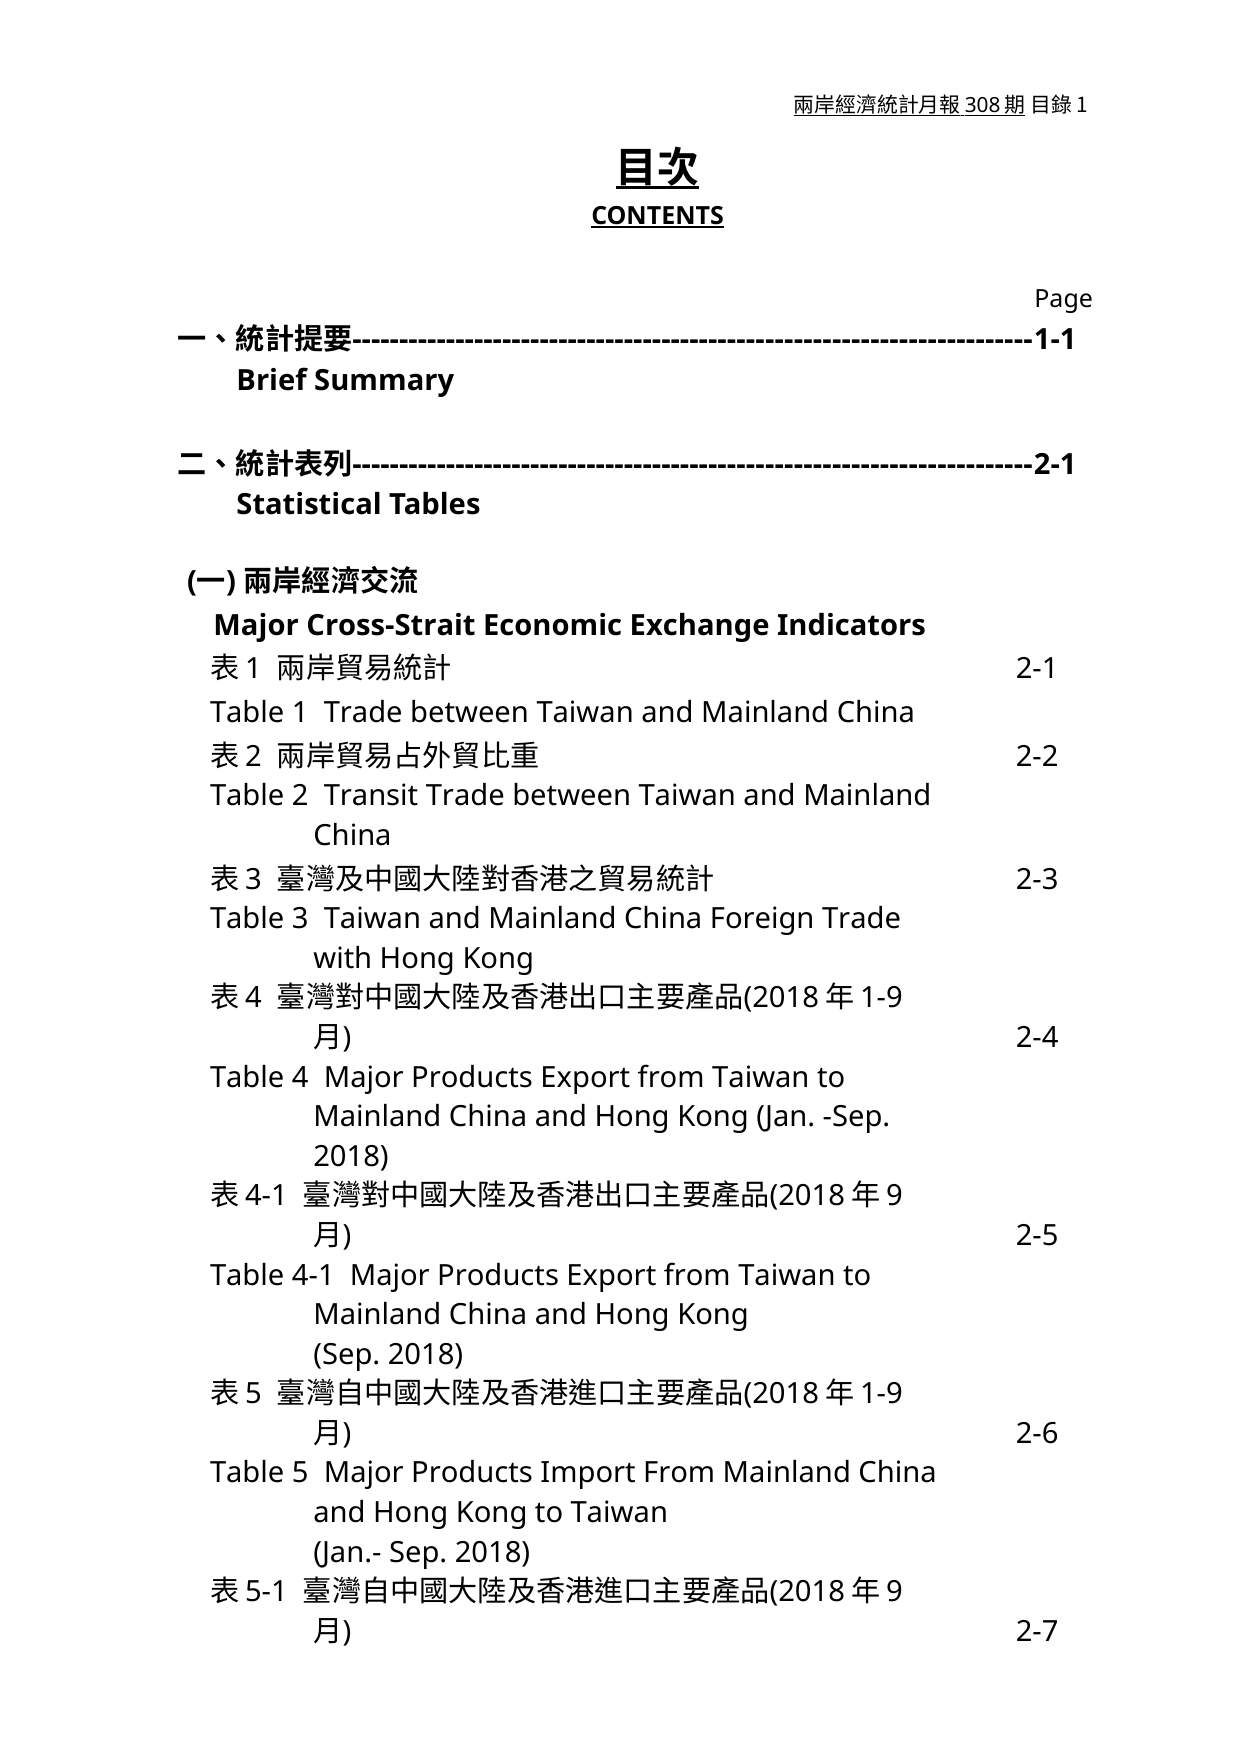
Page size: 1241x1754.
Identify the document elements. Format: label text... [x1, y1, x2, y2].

table_cell 表5 臺灣自中國大陸及香港進口主要產品(2018年1-9月) [180, 1372, 948, 1451]
table_cell [948, 1570, 1013, 1649]
table_cell [948, 1174, 1013, 1253]
table_cell [948, 643, 1013, 687]
table_cell [1013, 1055, 1111, 1174]
table_cell Table 5 Major Products Import From Mainland China and Hong Kong to Taiwan (Jan.- Sep. 2018) [180, 1451, 948, 1570]
table_cell [1111, 774, 1238, 853]
table_cell Major Cross-Strait Economic Exchange Indicators [180, 599, 1238, 643]
table_cell [948, 774, 1013, 853]
table_cell 2-3 [1013, 853, 1111, 897]
table_cell 2-7 [1013, 1570, 1111, 1649]
table_cell [1013, 687, 1111, 730]
table_cell 表5-1 臺灣自中國大陸及香港進口主要產品(2018年9月) [180, 1570, 948, 1649]
text 目次 [177, 149, 1137, 191]
table_cell Table 3 Taiwan and Mainland China Foreign Trade with Hong Kong [180, 897, 948, 976]
table_cell [1013, 774, 1111, 853]
text Statistical Tables [177, 482, 1137, 522]
table_cell Table 1 Trade between Taiwan and Mainland China [180, 687, 948, 730]
table_cell [1013, 1451, 1111, 1570]
table_cell 表4 臺灣對中國大陸及香港出口主要產品(2018年1-9月) [180, 976, 948, 1055]
table_cell [1111, 643, 1238, 687]
table_cell Table 4 Major Products Export from Taiwan to Mainland China and Hong Kong (Jan. -Sep. 2018) [180, 1055, 948, 1174]
text 一、統計提要 1-1 [177, 316, 1093, 357]
table_cell [948, 897, 1013, 976]
table_cell [948, 1451, 1013, 1570]
table_cell [1111, 1055, 1238, 1174]
text Brief Summary [177, 357, 1137, 399]
table_cell [1111, 687, 1238, 730]
text Page [177, 274, 1093, 316]
table_cell [1111, 897, 1238, 976]
table_cell [948, 976, 1013, 1055]
table_cell 2-4 [1013, 976, 1111, 1055]
text CONTENTS [177, 191, 1137, 232]
table_cell [948, 1055, 1013, 1174]
table_cell [948, 1253, 1013, 1372]
table_cell [948, 730, 1013, 774]
table_cell [1111, 730, 1238, 774]
table_header (一) 兩岸經濟交流 [180, 522, 1238, 599]
table_cell 表2 兩岸貿易占外貿比重 [180, 730, 948, 774]
table_cell [1111, 976, 1238, 1055]
table_cell 2-1 [1013, 643, 1111, 687]
table_cell [1111, 1174, 1238, 1253]
table_cell [1111, 1570, 1238, 1649]
table_cell [948, 1372, 1013, 1451]
table_cell [1111, 853, 1238, 897]
table_cell 2-2 [1013, 730, 1111, 774]
table_cell [1111, 1451, 1238, 1570]
table_cell [948, 853, 1013, 897]
table_cell 表3 臺灣及中國大陸對香港之貿易統計 [180, 853, 948, 897]
table_cell 表4-1 臺灣對中國大陸及香港出口主要產品(2018年9月) [180, 1174, 948, 1253]
table_cell 表1 兩岸貿易統計 [180, 643, 948, 687]
table_cell 2-5 [1013, 1174, 1111, 1253]
table_cell Table 4-1 Major Products Export from Taiwan to Mainland China and Hong Kong (Sep. 2018) [180, 1253, 948, 1372]
table_cell [1111, 1372, 1238, 1451]
text 二、統計表列 2-1 [177, 441, 1137, 482]
table_cell 2-6 [1013, 1372, 1111, 1451]
table_cell [1013, 1253, 1111, 1372]
table_cell [1111, 1253, 1238, 1372]
table_cell [1013, 897, 1111, 976]
table_cell Table 2 Transit Trade between Taiwan and Mainland China [180, 774, 948, 853]
table_cell [948, 687, 1013, 730]
